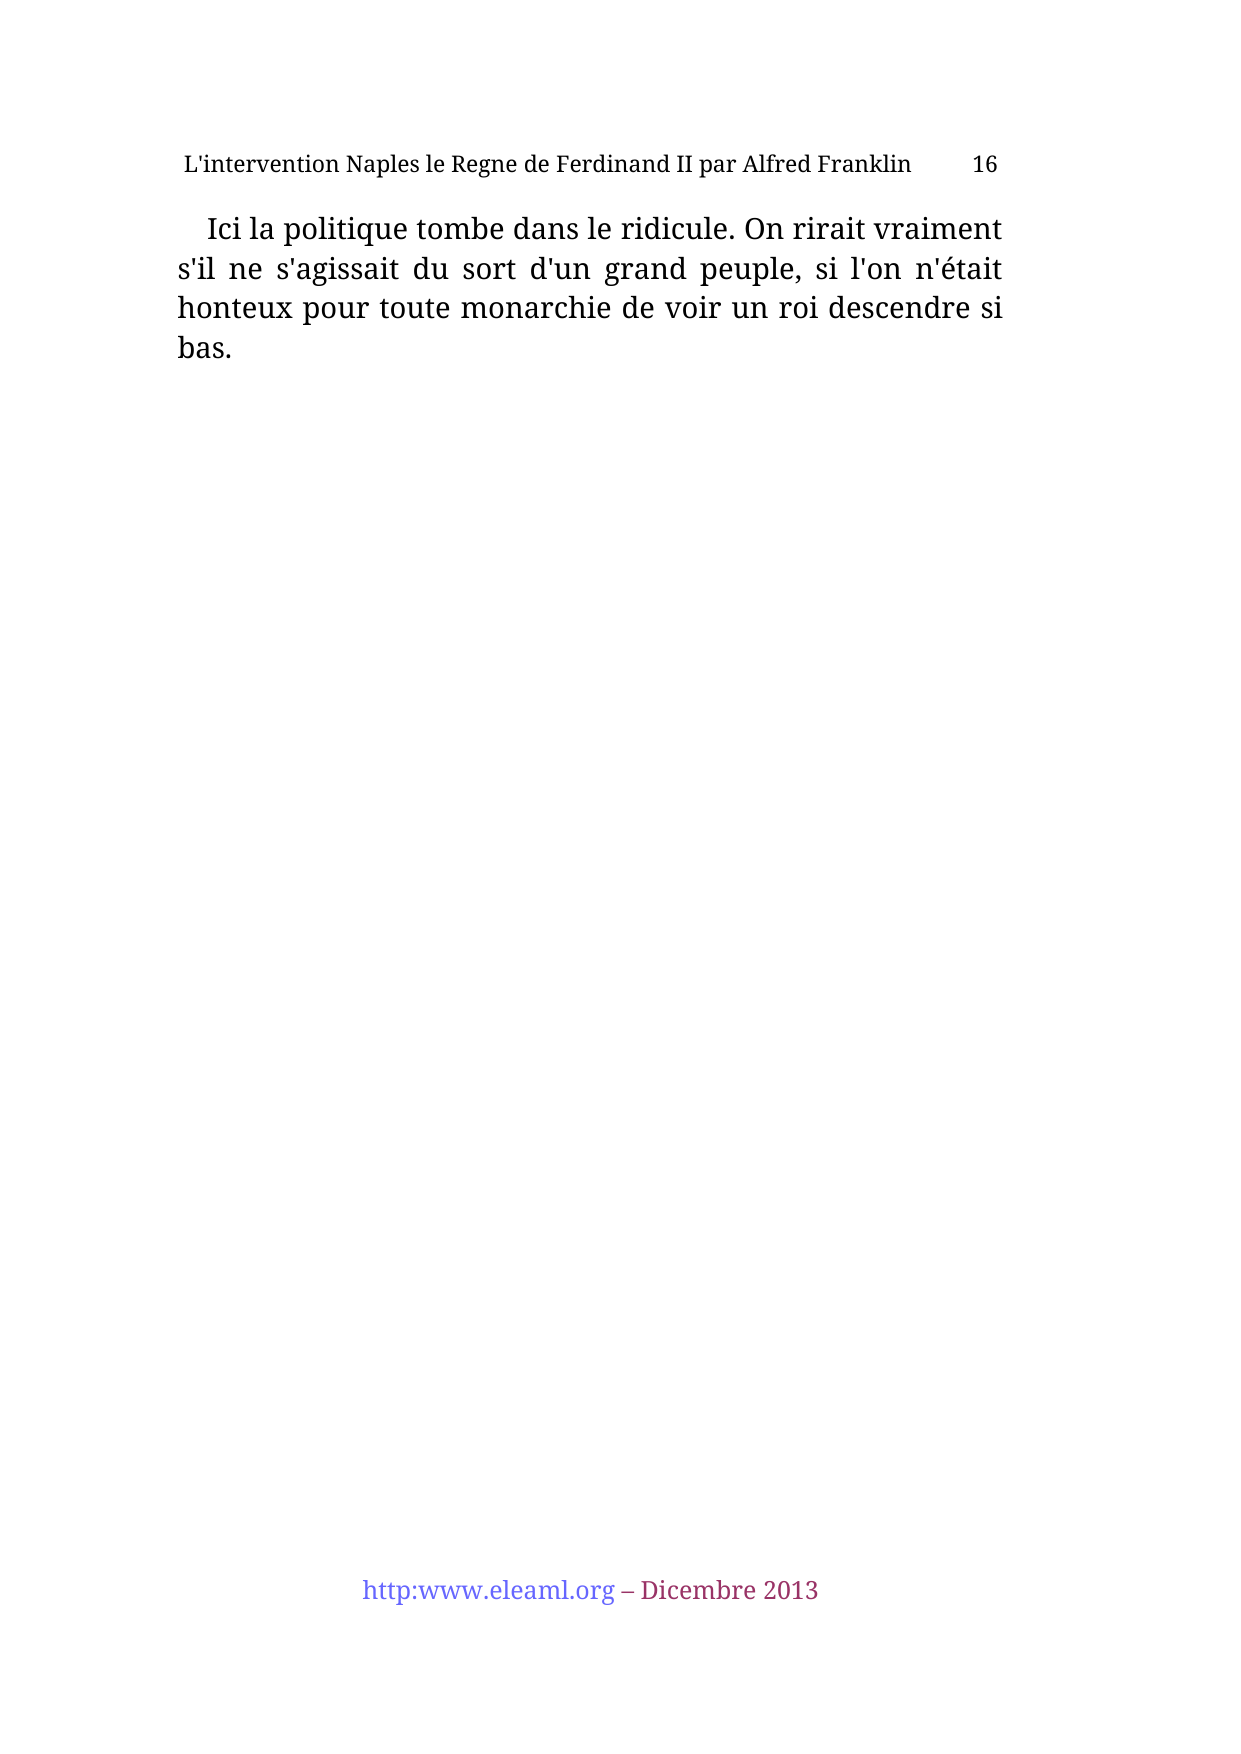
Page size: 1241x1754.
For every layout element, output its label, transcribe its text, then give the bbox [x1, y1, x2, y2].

text Ici la politique tombe dans le ridicule. On rirait vraiment s'il ne s'agissait du sort d'un grand peuple, si l'on n'était honteux pour toute monarchie de voir un roi descendre si bas. [177, 208, 1004, 367]
